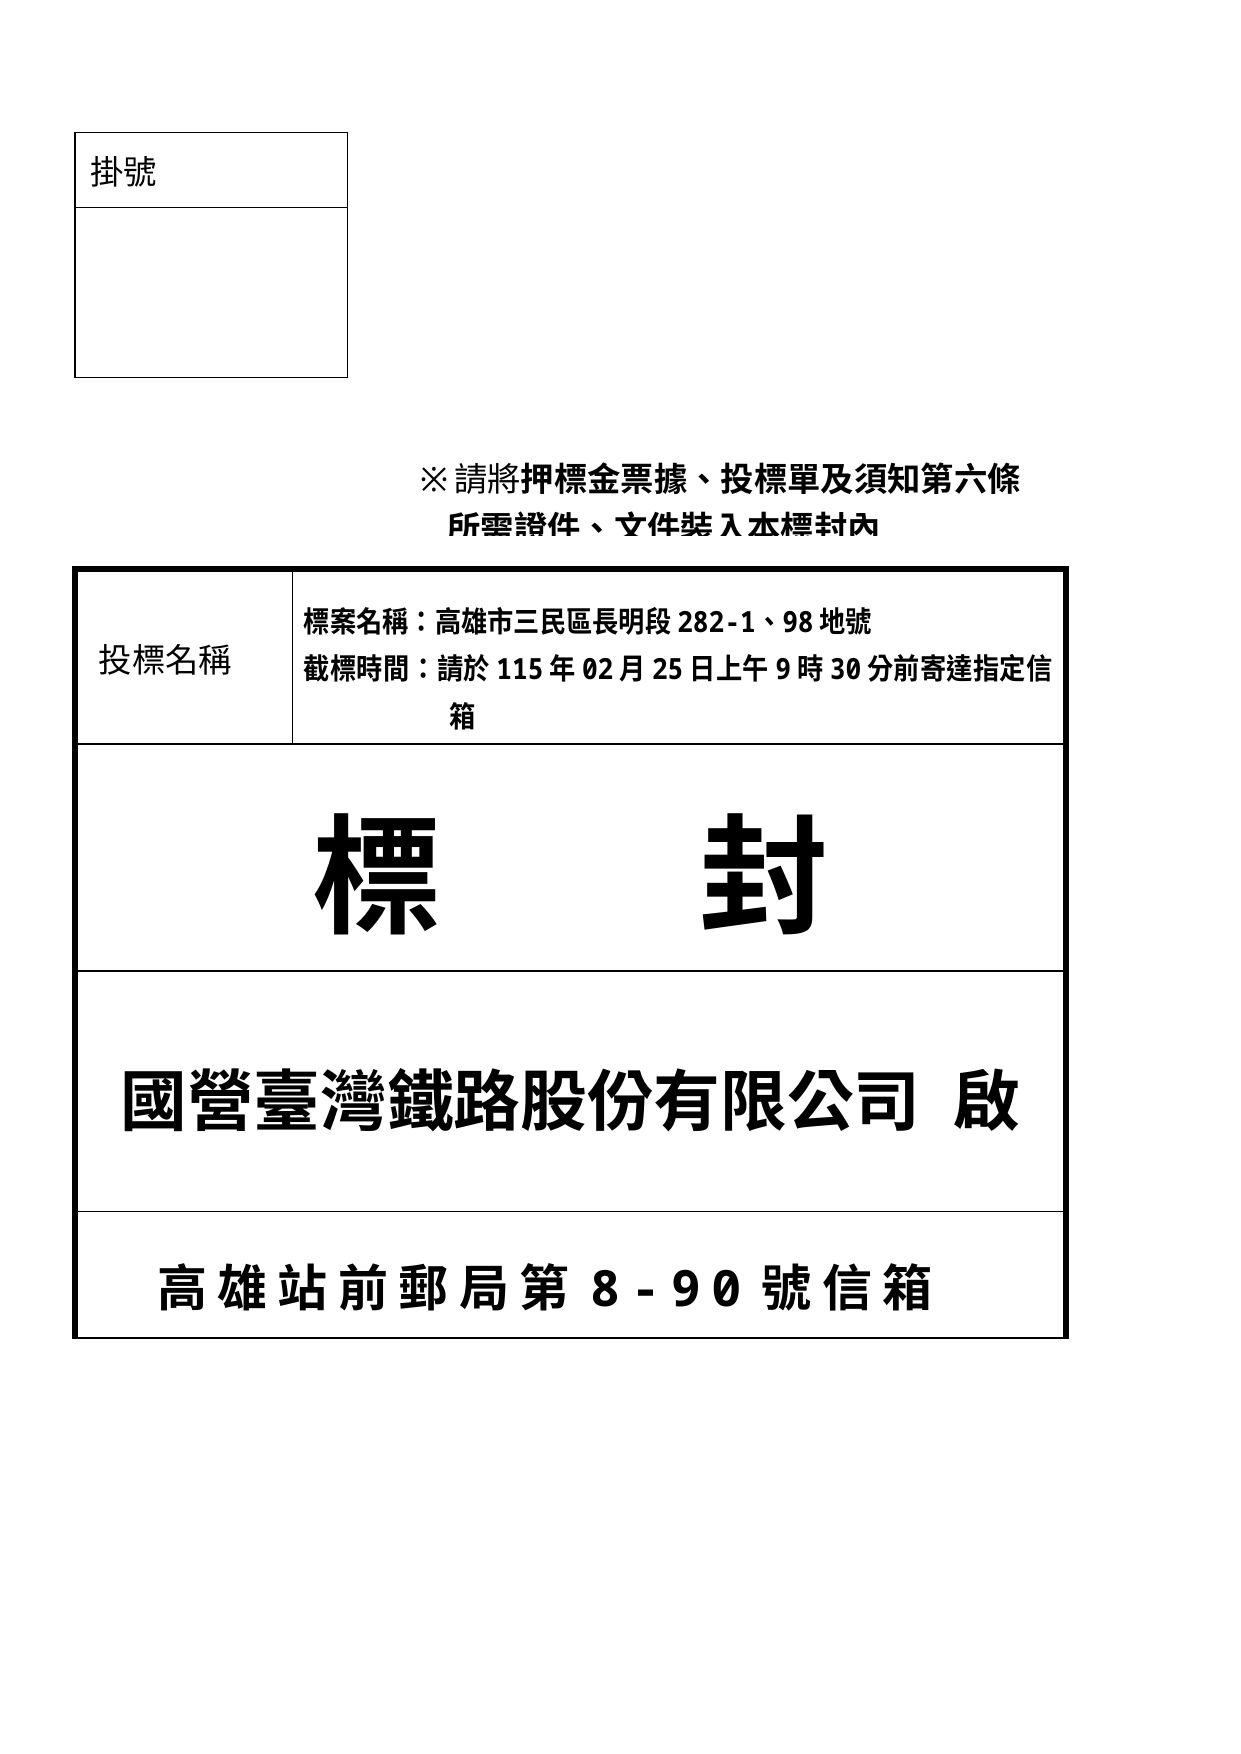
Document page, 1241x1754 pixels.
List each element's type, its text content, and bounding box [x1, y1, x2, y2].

table_cell 國營臺灣鐵路股份有限公司 啟 [78, 972, 1063, 1211]
text ※請將押標金票據、投標單及須知第六條 [414, 453, 1091, 501]
table_header 掛號 [76, 133, 347, 207]
table_cell [76, 208, 347, 377]
table_header 投標名稱 [78, 572, 292, 743]
text 所需證件、文件裝入本標封內 [414, 501, 1091, 536]
table_cell 標 封 [78, 745, 1063, 970]
table_cell 高雄站前郵局第8-90號信箱 [78, 1212, 1063, 1337]
table_header 標案名稱：高雄市三民區長明段282-1、98地號 截標時間：請於115年02月25日上午9時30分前寄達指定信箱 [293, 572, 1063, 743]
